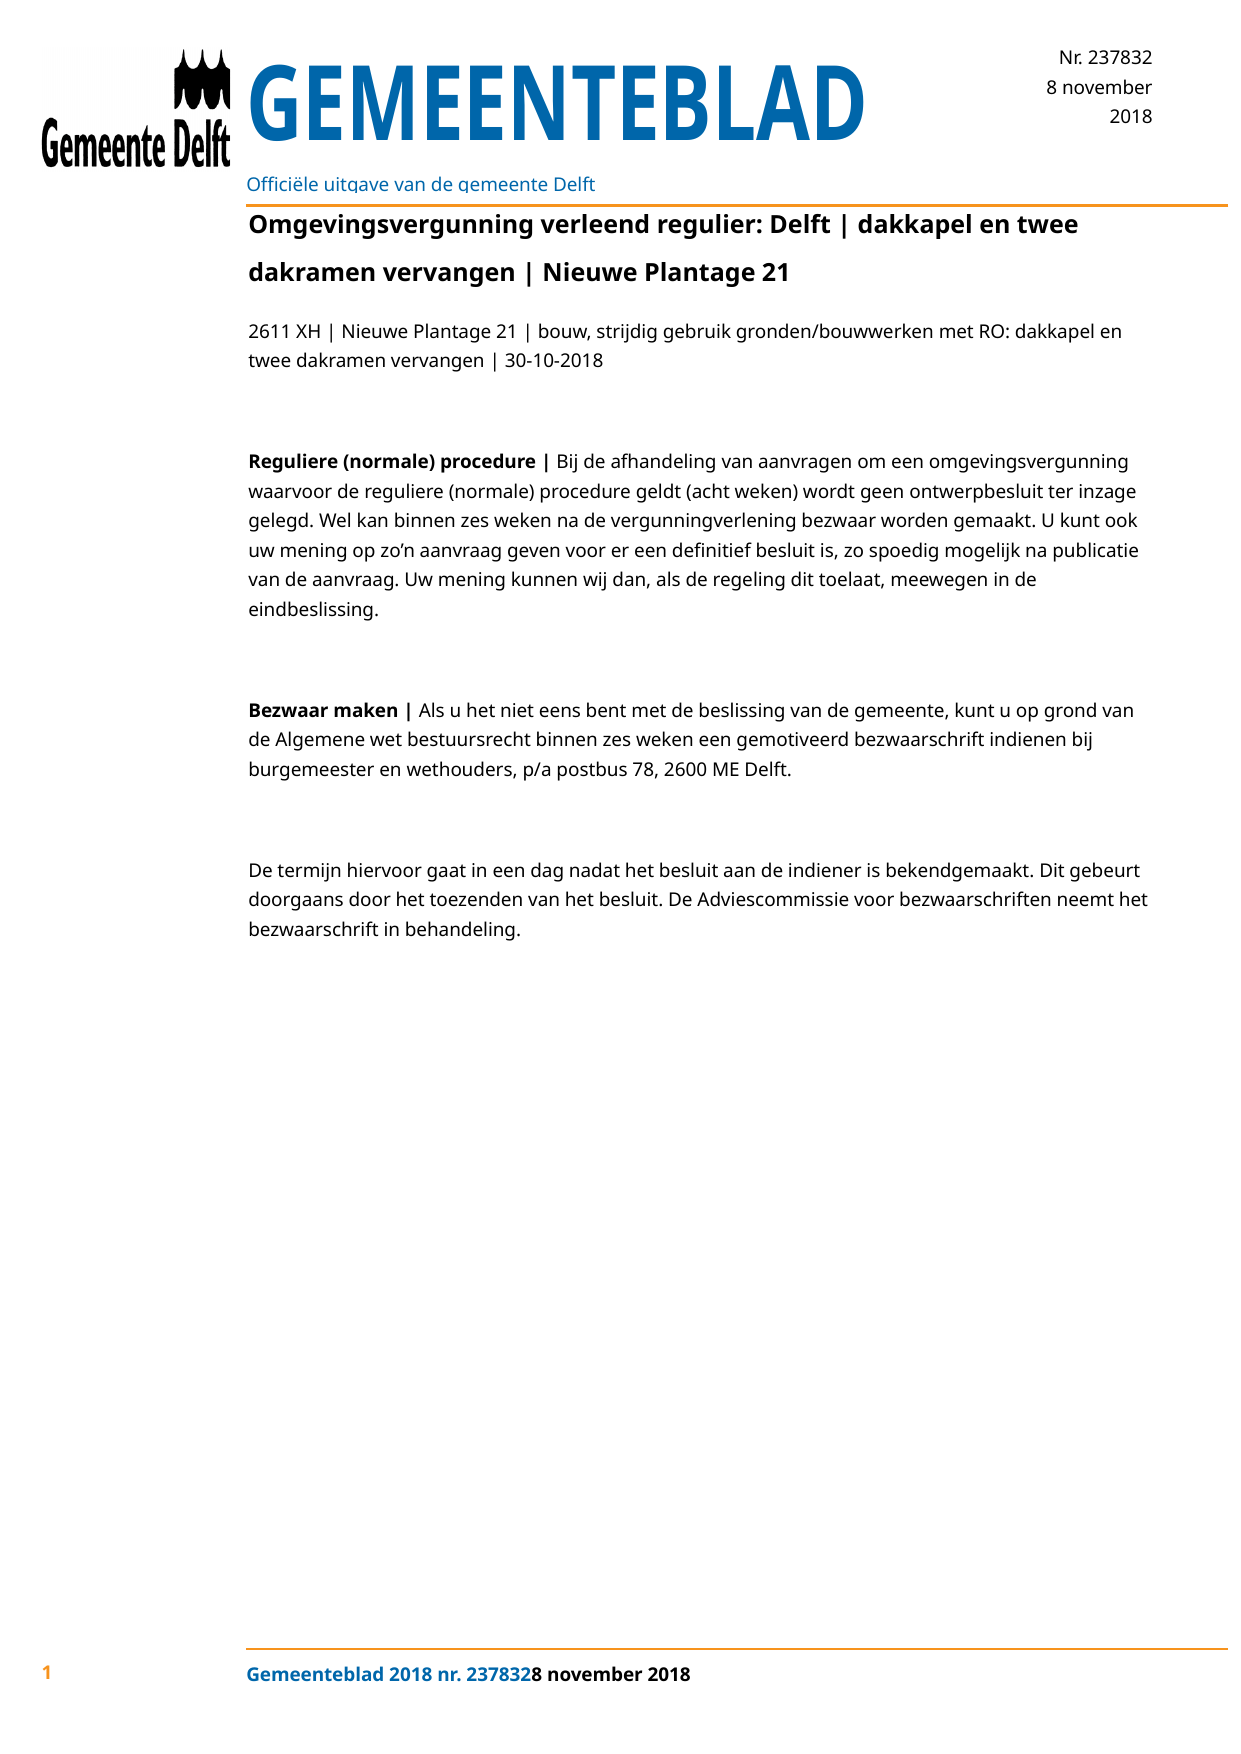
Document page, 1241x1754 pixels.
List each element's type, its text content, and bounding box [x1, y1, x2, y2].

text Reguliere (normale) procedure | Bij de afhandeling van aanvragen om een omgevingsvergunning waarvoor de reguliere (normale) procedure geldt (acht weken) wordt geen ontwerpbesluit ter inzage gelegd. Wel kan binnen zes weken na de vergunningverlening bezwaar worden gemaakt. U kunt ook uw mening op zo’n aanvraag geven voor er een definitief besluit is, zo spoedig mogelijk na publicatie van de aanvraag. Uw mening kunnen wij dan, als de regeling dit toelaat, meewegen in de eindbeslissing. [248, 448, 1152, 622]
text 2611 XH | Nieuwe Plantage 21 | bouw, strijdig gebruik gronden/bouwwerken met RO: dakkapel en twee dakramen vervangen | 30-10-2018 [248, 318, 1152, 373]
text Bezwaar maken | Als u het niet eens bent met de beslissing van de gemeente, kunt u op grond van de Algemene wet bestuursrecht binnen zes weken een gemotiveerd bezwaarschrift indienen bij burgemeester en wethouders, p/a postbus 78, 2600 ME Delft. [248, 697, 1152, 782]
text Omgevingsvergunning verleend regulier: Delft | dakkapel en twee dakramen vervangen | Nieuwe Plantage 21 [248, 207, 1152, 288]
text De termijn hiervoor gaat in een dag nadat het besluit aan de indiener is bekendgemaakt. Dit gebeurt doorgaans door het toezenden van het besluit. De Adviescommissie voor bezwaarschriften neemt het bezwaarschrift in behandeling. [248, 857, 1152, 942]
picture [41, 47, 231, 172]
